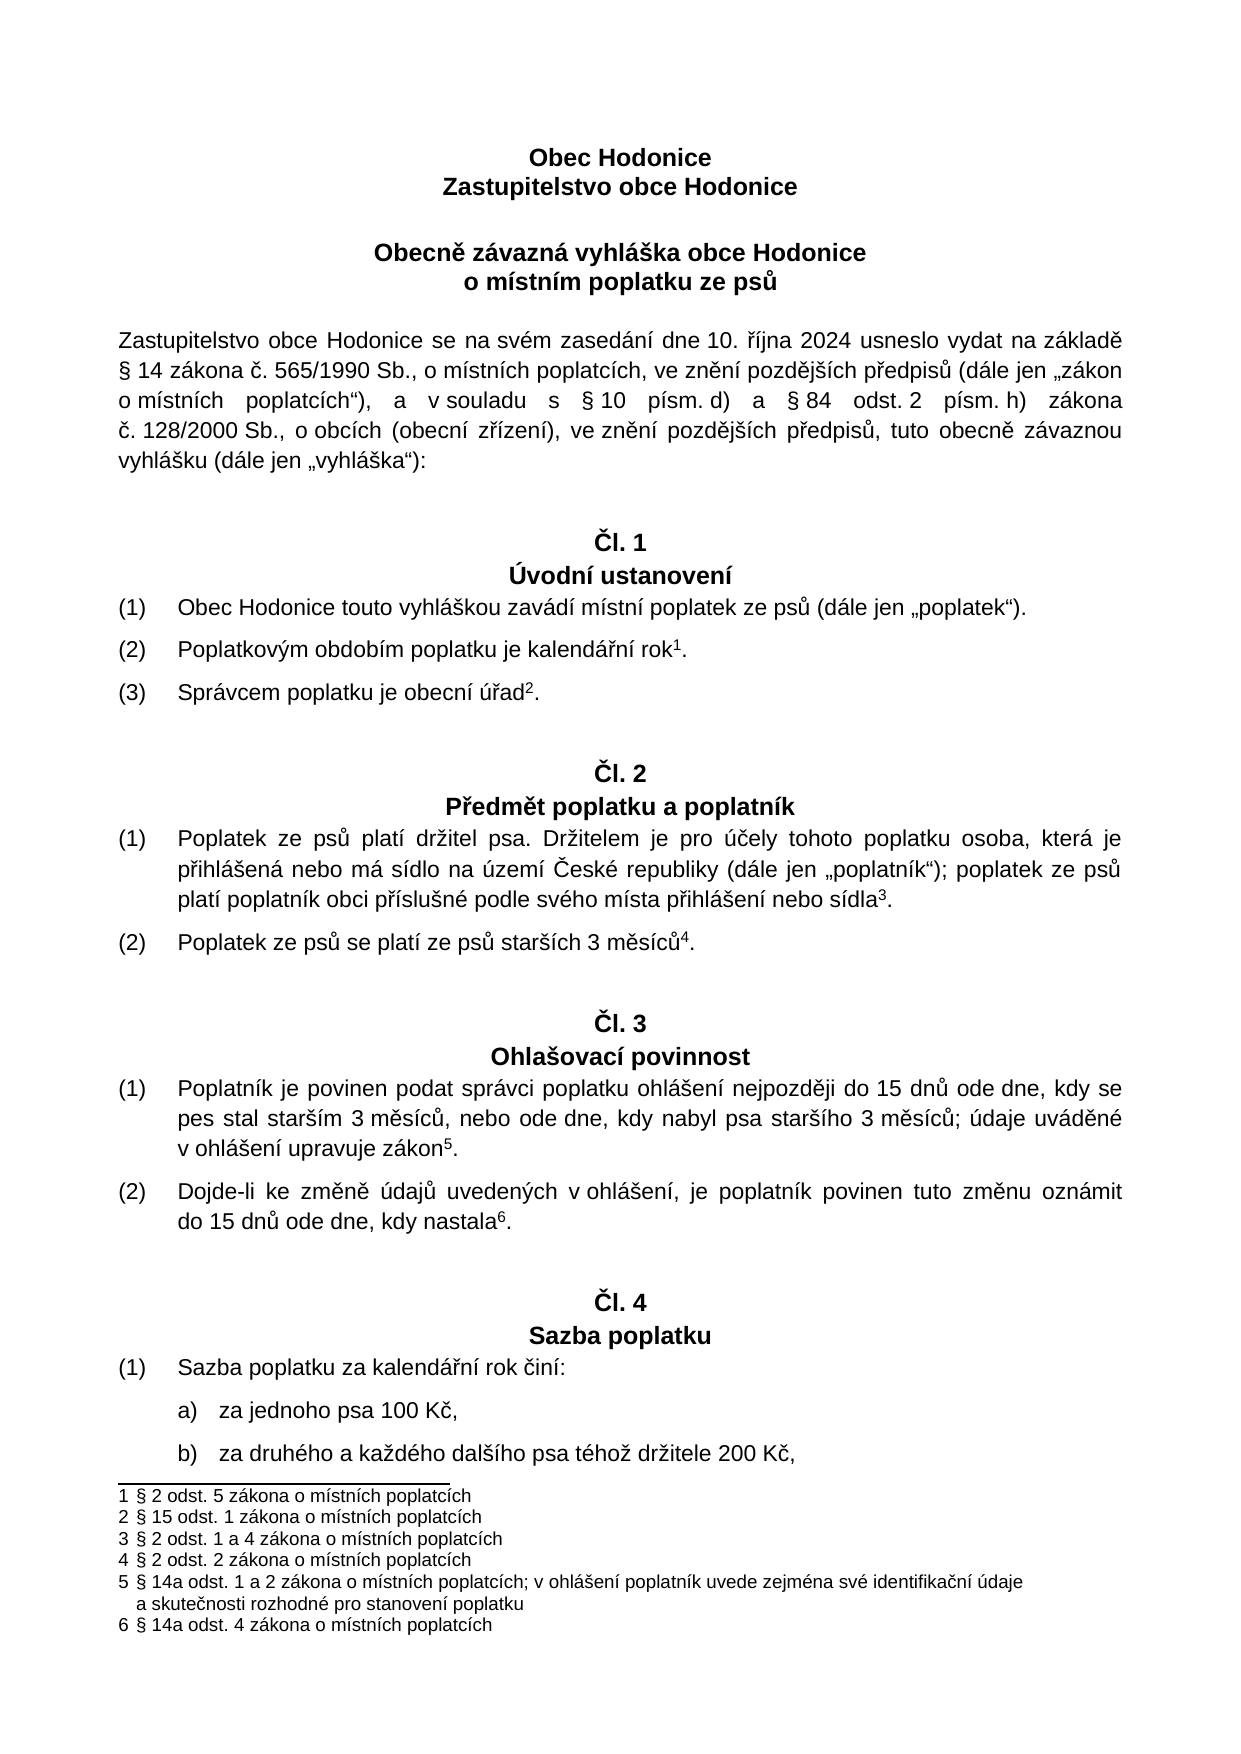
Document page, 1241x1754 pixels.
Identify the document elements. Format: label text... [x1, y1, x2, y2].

text Zastupitelstvo obce Hodonice se na svém zasedání dne 10. října 2024 usneslo vydat na základě § 14 zákona č. 565/1990 Sb., o místních poplatcích, ve znění pozdějších předpisů (dále jen „zákon o místních poplatcích“), a v souladu s § 10 písm. d) a § 84 odst. 2 písm. h) zákona č. 128/2000 Sb., o obcích (obecní zřízení), ve znění pozdějších předpisů, tuto obecně závaznou vyhlášku (dále jen „vyhláška“): [118, 327, 1122, 474]
list § 2 odst. 2 zákona o místních poplatcích [118, 1549, 1122, 1571]
list za jednoho psa 100 Kč, [177, 1397, 1122, 1423]
list Obec Hodonice touto vyhláškou zavádí místní poplatek ze psů (dále jen „poplatek“). [118, 594, 1122, 620]
subtitle Obecně závazná vyhláška obce Hodonice o místním poplatku ze psů [118, 238, 1122, 295]
list § 2 odst. 1 a 4 zákona o místních poplatcích [118, 1528, 1122, 1549]
list Správcem poplatku je obecní úřad. [118, 679, 1122, 706]
list Poplatník je povinen podat správci poplatku ohlášení nejpozději do 15 dnů ode dne, kdy se pes stal starším 3 měsíců, nebo ode dne, kdy nabyl psa staršího 3 měsíců; údaje uváděné v ohlášení upravuje zákon. [118, 1075, 1122, 1162]
list Poplatek ze psů platí držitel psa. Držitelem je pro účely tohoto poplatku osoba, která je přihlášená nebo má sídlo na území České republiky (dále jen „poplatník“); poplatek ze psů platí poplatník obci příslušné podle svého místa přihlášení nebo sídla. [118, 825, 1122, 912]
text Obec Hodonice Zastupitelstvo obce Hodonice [118, 143, 1122, 201]
list Poplatek ze psů se platí ze psů starších 3 měsíců. [118, 928, 1122, 955]
list Sazba poplatku za kalendářní rok činí: [118, 1354, 1122, 1381]
list § 14a odst. 1 a 2 zákona o místních poplatcích; v ohlášení poplatník uvede zejména své identifikační údaje a skutečnosti rozhodné pro stanovení poplatku [118, 1571, 1122, 1614]
subtitle Čl. 2 Předmět poplatku a poplatník [118, 759, 1122, 821]
subtitle Čl. 4 Sazba poplatku [118, 1288, 1122, 1350]
subtitle Čl. 1 Úvodní ustanovení [118, 528, 1122, 589]
list za druhého a každého dalšího psa téhož držitele 200 Kč, [177, 1440, 1122, 1466]
subtitle Čl. 3 Ohlašovací povinnost [118, 1009, 1122, 1071]
list § 2 odst. 5 zákona o místních poplatcích [118, 1484, 1122, 1506]
list Poplatkovým obdobím poplatku je kalendářní rok. [118, 636, 1122, 663]
list § 14a odst. 4 zákona o místních poplatcích [118, 1614, 1122, 1635]
list § 15 odst. 1 zákona o místních poplatcích [118, 1506, 1122, 1528]
list Dojde-li ke změně údajů uvedených v ohlášení, je poplatník povinen tuto změnu oznámit do 15 dnů ode dne, kdy nastala. [118, 1178, 1122, 1234]
